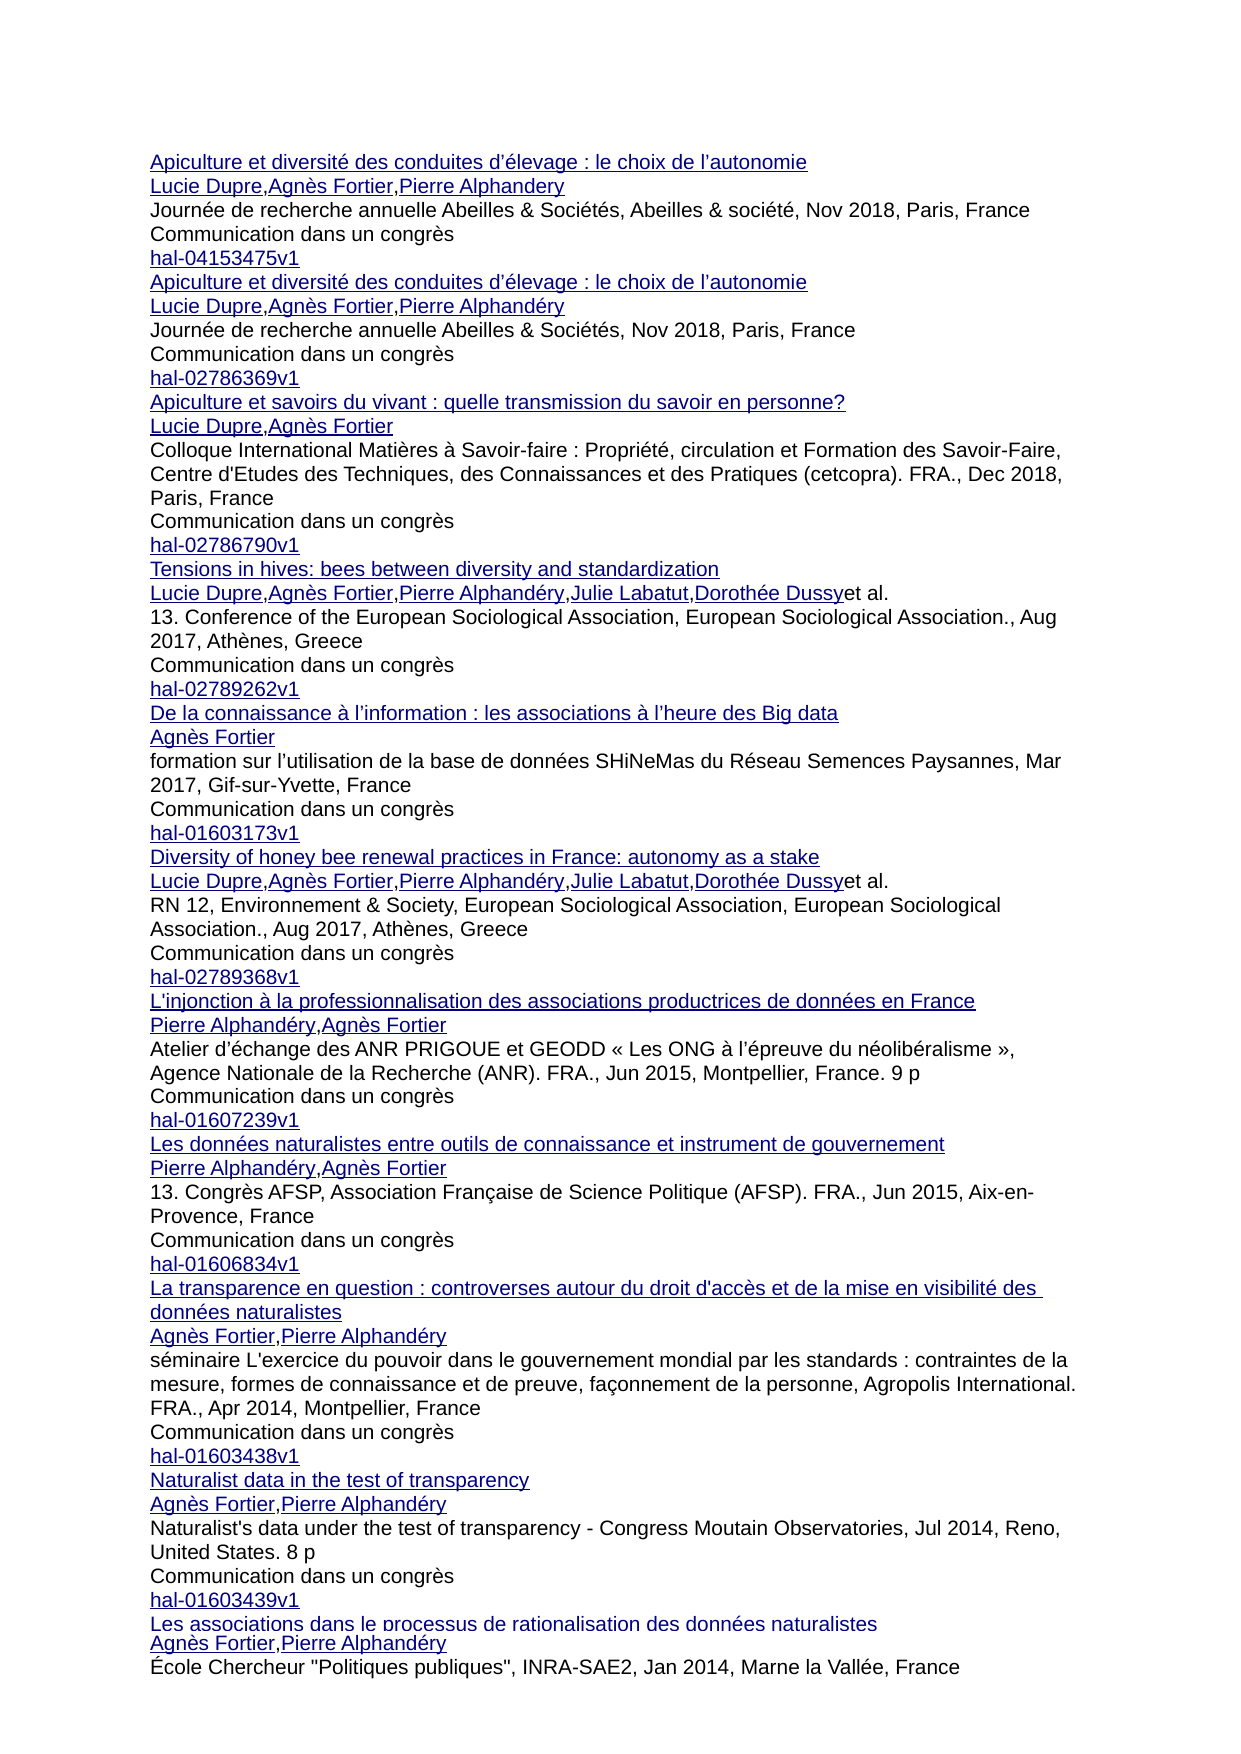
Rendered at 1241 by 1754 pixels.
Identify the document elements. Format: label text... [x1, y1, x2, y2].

table_cell Diversity of honey bee renewal practices in France: autonomy as a stake Lucie Dupre,Agnès Fortier,Pierre Alphandéry,Julie Labatut,Dorothée Dussyet al. RN 12, Environnement & Society, European Sociological Association, European Sociological Association., Aug 2017, Athènes, Greece Communication dans un congrès hal-02789368v1 [150, 845, 1090, 988]
table_cell L'injonction à la professionnalisation des associations productrices de données en France Pierre Alphandéry,Agnès Fortier Atelier d’échange des ANR PRIGOUE et GEODD « Les ONG à l’épreuve du néolibéralisme », Agence Nationale de la Recherche (ANR). FRA., Jun 2015, Montpellier, France. 9 p Communication dans un congrès hal-01607239v1 [150, 989, 1090, 1132]
table_cell Apiculture et diversité des conduites d’élevage : le choix de l’autonomie Lucie Dupre,Agnès Fortier,Pierre Alphandery Journée de recherche annuelle Abeilles & Sociétés, Abeilles & société, Nov 2018, Paris, France Communication dans un congrès hal-04153475v1 [150, 150, 1090, 270]
table_cell Les associations dans le processus de rationalisation des données naturalistes Agnès Fortier,Pierre Alphandéry École Chercheur "Politiques publiques", INRA-SAE2, Jan 2014, Marne la Vallée, France [150, 1611, 1090, 1679]
table_cell La transparence en question : controverses autour du droit d'accès et de la mise en visibilité des données naturalistes Agnès Fortier,Pierre Alphandéry séminaire L'exercice du pouvoir dans le gouvernement mondial par les standards : contraintes de la mesure, formes de connaissance et de preuve, façonnement de la personne, Agropolis International. FRA., Apr 2014, Montpellier, France Communication dans un congrès hal-01603438v1 [150, 1276, 1090, 1468]
table_cell Naturalist data in the test of transparency Agnès Fortier,Pierre Alphandéry Naturalist's data under the test of transparency - Congress Moutain Observatories, Jul 2014, Reno, United States. 8 p Communication dans un congrès hal-01603439v1 [150, 1468, 1090, 1611]
table_cell Apiculture et diversité des conduites d’élevage : le choix de l’autonomie Lucie Dupre,Agnès Fortier,Pierre Alphandéry Journée de recherche annuelle Abeilles & Sociétés, Nov 2018, Paris, France Communication dans un congrès hal-02786369v1 [150, 270, 1090, 389]
table_cell De la connaissance à l’information : les associations à l’heure des Big data Agnès Fortier formation sur l’utilisation de la base de données SHiNeMas du Réseau Semences Paysannes, Mar 2017, Gif-sur-Yvette, France Communication dans un congrès hal-01603173v1 [150, 701, 1090, 845]
table_cell Tensions in hives: bees between diversity and standardization Lucie Dupre,Agnès Fortier,Pierre Alphandéry,Julie Labatut,Dorothée Dussyet al. 13. Conference of the European Sociological Association, European Sociological Association., Aug 2017, Athènes, Greece Communication dans un congrès hal-02789262v1 [150, 557, 1090, 701]
table_cell Apiculture et savoirs du vivant : quelle transmission du savoir en personne? Lucie Dupre,Agnès Fortier Colloque International Matières à Savoir-faire : Propriété, circulation et Formation des Savoir-Faire, Centre d'Etudes des Techniques, des Connaissances et des Pratiques (cetcopra). FRA., Dec 2018, Paris, France Communication dans un congrès hal-02786790v1 [150, 390, 1090, 557]
table_cell Les données naturalistes entre outils de connaissance et instrument de gouvernement Pierre Alphandéry,Agnès Fortier 13. Congrès AFSP, Association Française de Science Politique (AFSP). FRA., Jun 2015, Aix-en-Provence, France Communication dans un congrès hal-01606834v1 [150, 1132, 1090, 1276]
